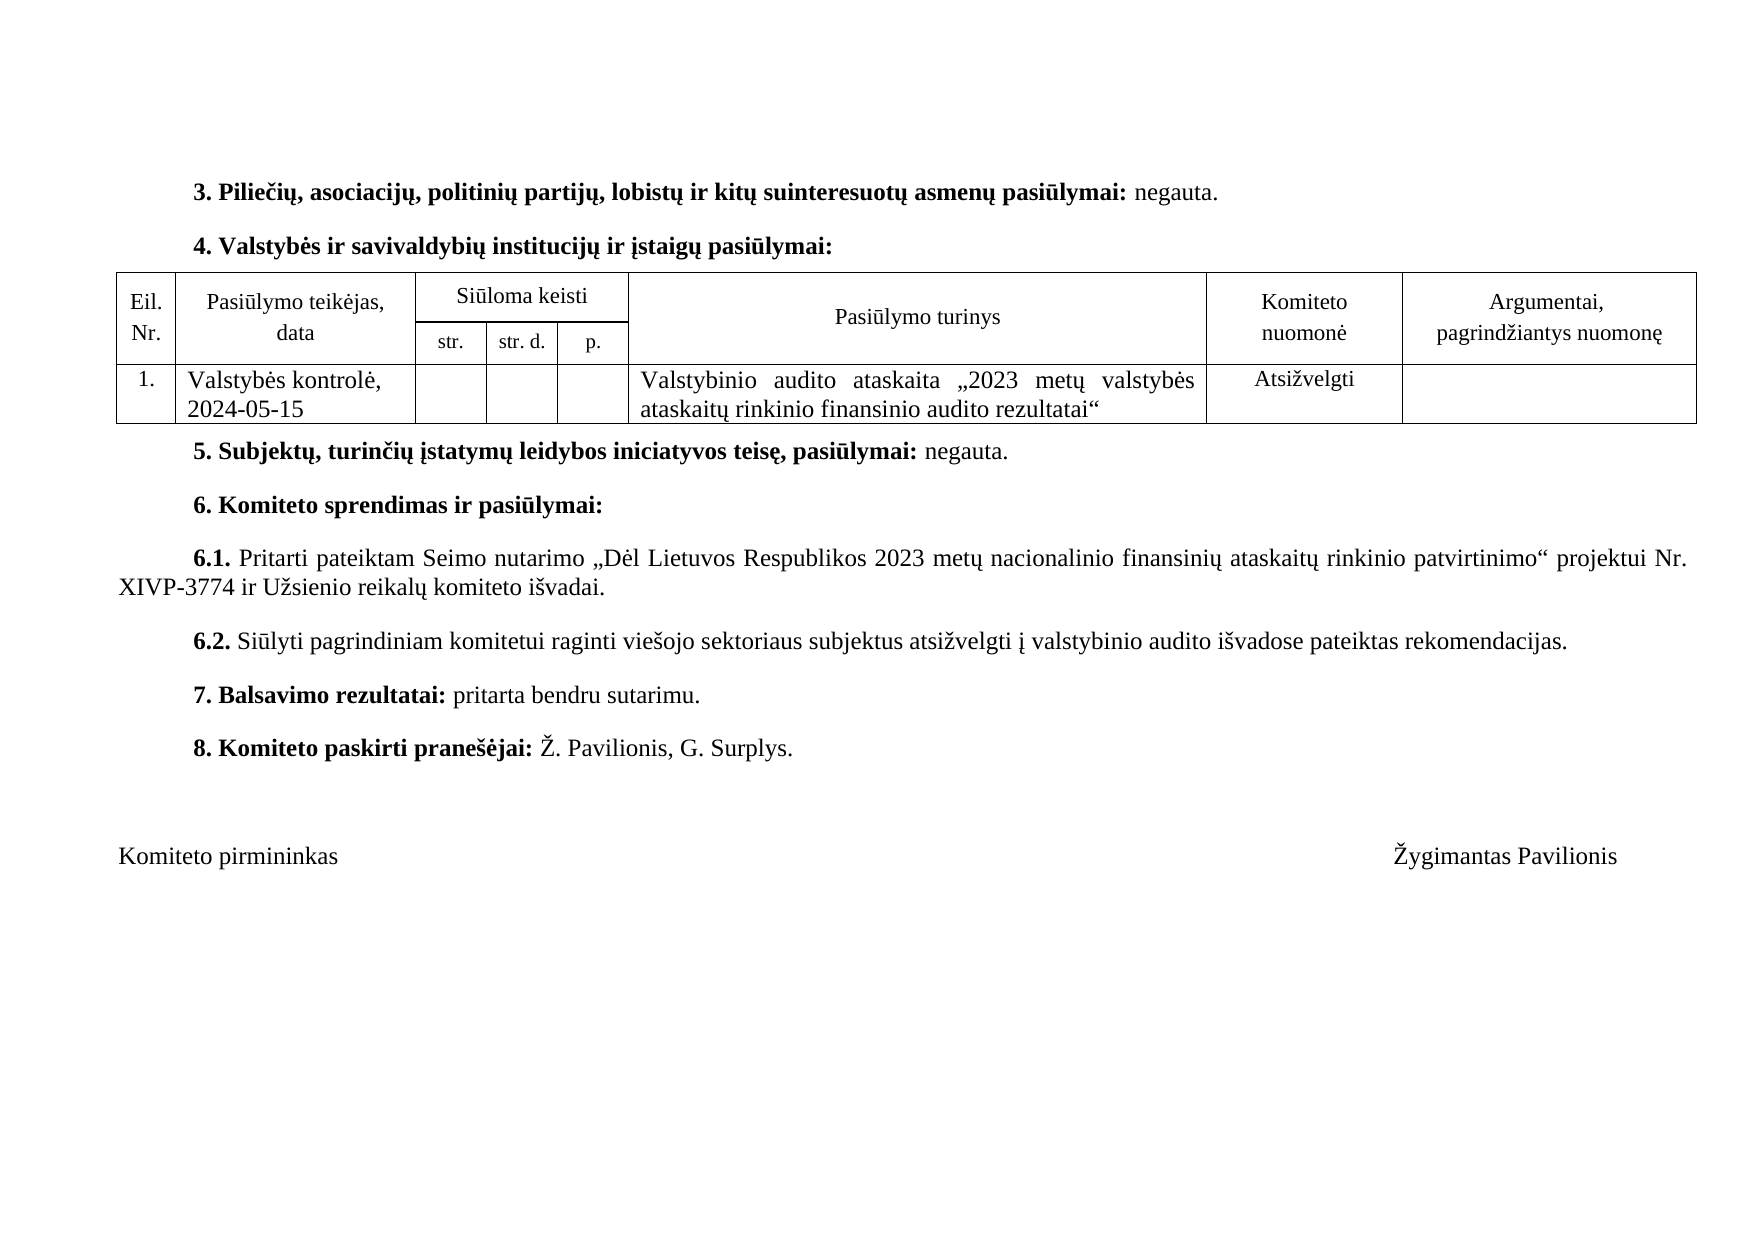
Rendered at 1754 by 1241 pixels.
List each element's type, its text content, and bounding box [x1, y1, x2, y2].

subtitle 3. Piliečių, asociacijų, politinių partijų, lobistų ir kitų suinteresuotų asmenų pasiūlymai: negauta. [118, 177, 1695, 206]
text 6.1. Pritarti pateiktam Seimo nutarimo „Dėl Lietuvos Respublikos 2023 metų nacionalinio finansinių ataskaitų rinkinio patvirtinimo“ projektui Nr. XIVP-3774 ir Užsienio reikalų komiteto išvadai. [118, 543, 1695, 601]
table_header Komiteto nuomonė [1207, 273, 1402, 364]
text 6.2. Siūlyti pagrindiniam komitetui raginti viešojo sektoriaus subjektus atsižvelgti į valstybinio audito išvadose pateiktas rekomendacijas. [118, 626, 1695, 655]
table_cell p. [558, 323, 628, 364]
table_header Siūloma keisti [416, 273, 628, 321]
table_cell [416, 365, 486, 422]
text 7. Balsavimo rezultatai: pritarta bendru sutarimu. [118, 680, 1695, 708]
table_header Eil. Nr. [117, 273, 175, 364]
table_header Argumentai, pagrindžiantys nuomonę [1403, 273, 1696, 364]
text 6. Komiteto sprendimas ir pasiūlymai: [118, 490, 1695, 518]
text Komiteto pirmininkas (Parašas) Žygimantas Pavilionis [118, 841, 1695, 869]
subtitle 5. Subjektų, turinčių įstatymų leidybos iniciatyvos teisę, pasiūlymai: negauta. [118, 436, 1695, 465]
table_cell [487, 365, 557, 422]
table_cell 1. [117, 365, 175, 422]
subtitle 4. Valstybės ir savivaldybių institucijų ir įstaigų pasiūlymai: [118, 231, 1695, 260]
table_cell Valstybinio audito ataskaita „2023 metų valstybės ataskaitų rinkinio finansinio audito rezultatai“ [629, 365, 1206, 422]
table_cell str. [416, 323, 486, 364]
table_cell [1403, 365, 1696, 422]
table_header Pasiūlymo turinys [629, 273, 1206, 364]
table_cell Valstybės kontrolė, 2024-05-15 [176, 365, 415, 422]
table_cell Atsižvelgti [1207, 365, 1402, 422]
table_cell str. d. [487, 323, 557, 364]
text 8. Komiteto paskirti pranešėjai: Ž. Pavilionis, G. Surplys. [118, 733, 1695, 762]
table_cell [558, 365, 628, 422]
table_header Pasiūlymo teikėjas, data [176, 273, 415, 364]
